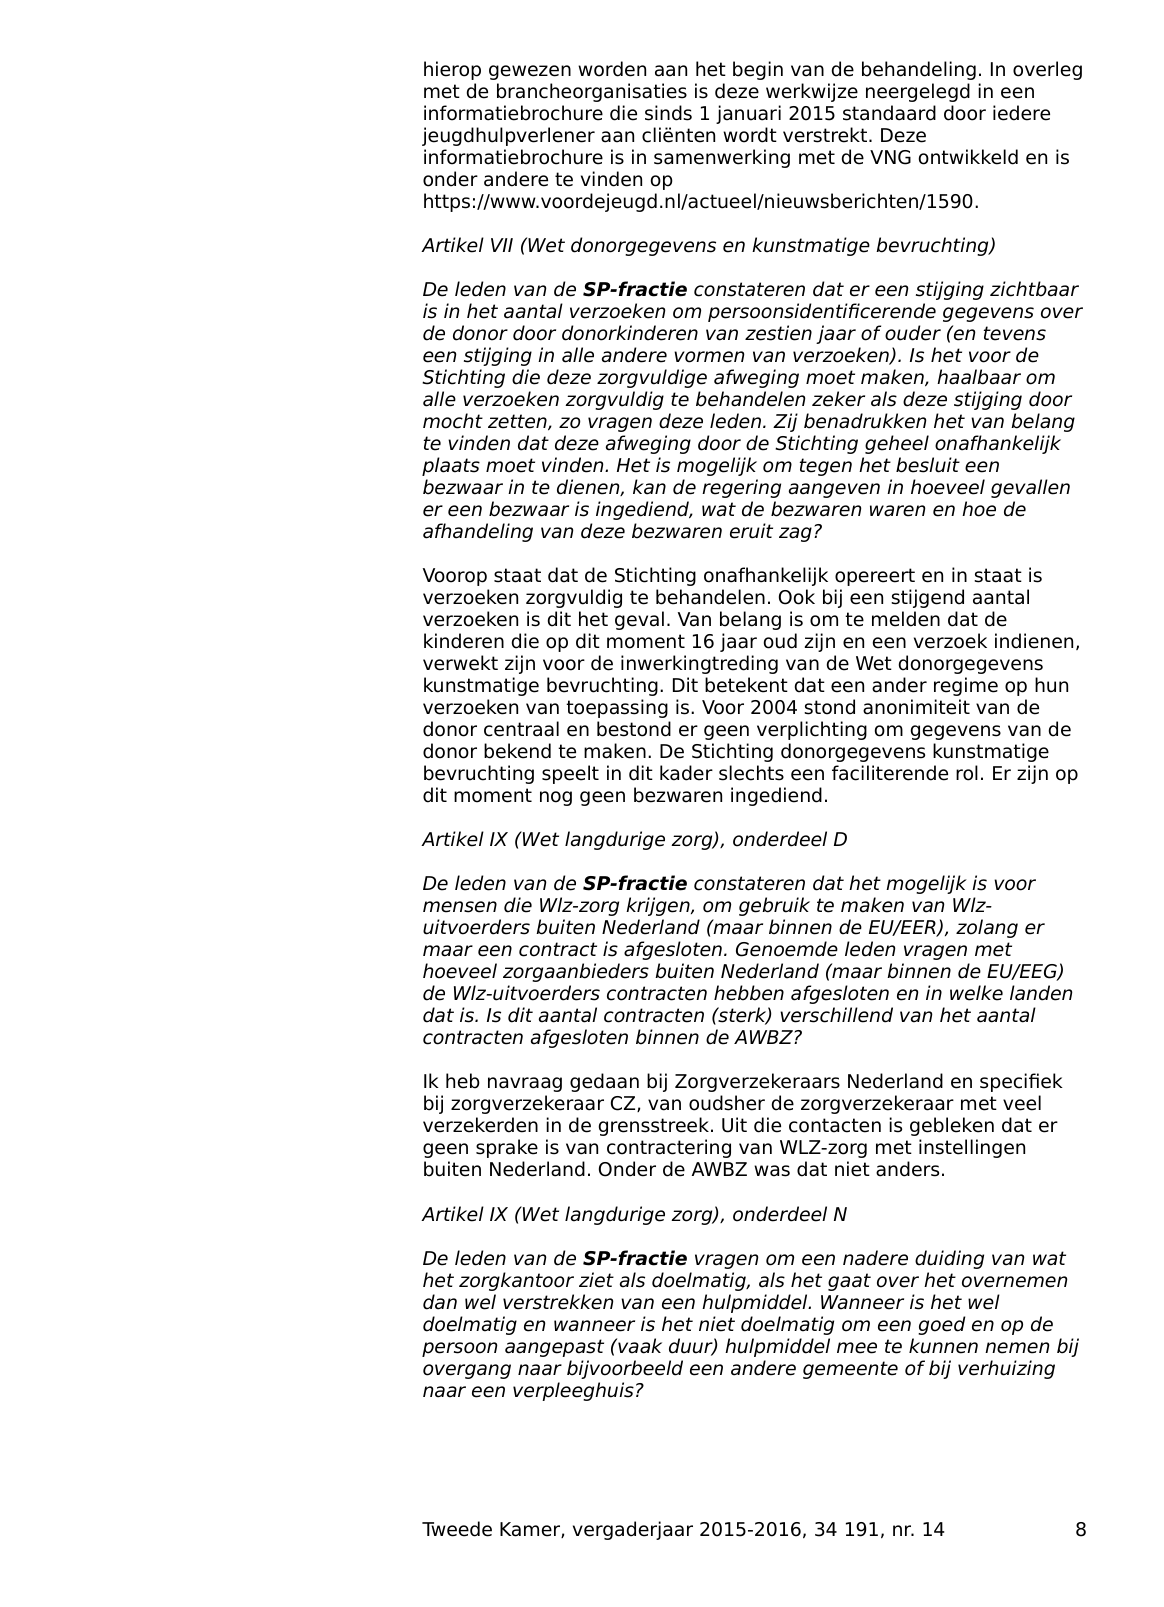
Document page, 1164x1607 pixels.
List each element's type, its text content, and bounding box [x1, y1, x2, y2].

subtitle Artikel VII (Wet donorgegevens en kunstmatige bevruchting) [422, 235, 1087, 257]
subtitle Artikel IX (Wet langdurige zorg), onderdeel D [422, 829, 1087, 851]
text De leden van de SP-fractie vragen om een nadere duiding van wat het zorgkantoor ziet als doelmatig, als het gaat over het overnemen dan wel verstrekken van een hulpmiddel. Wanneer is het wel doelmatig en wanneer is het niet doelmatig om een goed en op de persoon aangepast (vaak duur) hulpmiddel mee te kunnen nemen bij overgang naar bijvoorbeeld een andere gemeente of bij verhuizing naar een verpleeghuis? [422, 1248, 1087, 1401]
text hierop gewezen worden aan het begin van de behandeling. In overleg met de brancheorganisaties is deze werkwijze neergelegd in een informatiebrochure die sinds 1 januari 2015 standaard door iedere jeugdhulpverlener aan cliënten wordt verstrekt. Deze informatiebrochure is in samenwerking met de VNG ontwikkeld en is onder andere te vinden op https://www.voordejeugd.nl/actueel/nieuwsberichten/1590. [422, 59, 1087, 213]
subtitle Artikel IX (Wet langdurige zorg), onderdeel N [422, 1203, 1087, 1225]
text Ik heb navraag gedaan bij Zorgverzekeraars Nederland en specifiek bij zorgverzekeraar CZ, van oudsher de zorgverzekeraar met veel verzekerden in de grensstreek. Uit die contacten is gebleken dat er geen sprake is van contractering van WLZ-zorg met instellingen buiten Nederland. Onder de AWBZ was dat niet anders. [422, 1071, 1087, 1181]
text De leden van de SP-fractie constateren dat er een stijging zichtbaar is in het aantal verzoeken om persoonsidentificerende gegevens over de donor door donorkinderen van zestien jaar of ouder (en tevens een stijging in alle andere vormen van verzoeken). Is het voor de Stichting die deze zorgvuldige afweging moet maken, haalbaar om alle verzoeken zorgvuldig te behandelen zeker als deze stijging door mocht zetten, zo vragen deze leden. Zij benadrukken het van belang te vinden dat deze afweging door de Stichting geheel onafhankelijk plaats moet vinden. Het is mogelijk om tegen het besluit een bezwaar in te dienen, kan de regering aangeven in hoeveel gevallen er een bezwaar is ingediend, wat de bezwaren waren en hoe de afhandeling van deze bezwaren eruit zag? [422, 279, 1087, 543]
text Voorop staat dat de Stichting onafhankelijk opereert en in staat is verzoeken zorgvuldig te behandelen. Ook bij een stijgend aantal verzoeken is dit het geval. Van belang is om te melden dat de kinderen die op dit moment 16 jaar oud zijn en een verzoek indienen, verwekt zijn voor de inwerkingtreding van de Wet donorgegevens kunstmatige bevruchting. Dit betekent dat een ander regime op hun verzoeken van toepassing is. Voor 2004 stond anonimiteit van de donor centraal en bestond er geen verplichting om gegevens van de donor bekend te maken. De Stichting donorgegevens kunstmatige bevruchting speelt in dit kader slechts een faciliterende rol. Er zijn op dit moment nog geen bezwaren ingediend. [422, 565, 1087, 807]
text De leden van de SP-fractie constateren dat het mogelijk is voor mensen die Wlz-zorg krijgen, om gebruik te maken van Wlz-uitvoerders buiten Nederland (maar binnen de EU/EER), zolang er maar een contract is afgesloten. Genoemde leden vragen met hoeveel zorgaanbieders buiten Nederland (maar binnen de EU/EEG) de Wlz-uitvoerders contracten hebben afgesloten en in welke landen dat is. Is dit aantal contracten (sterk) verschillend van het aantal contracten afgesloten binnen de AWBZ? [422, 873, 1087, 1049]
